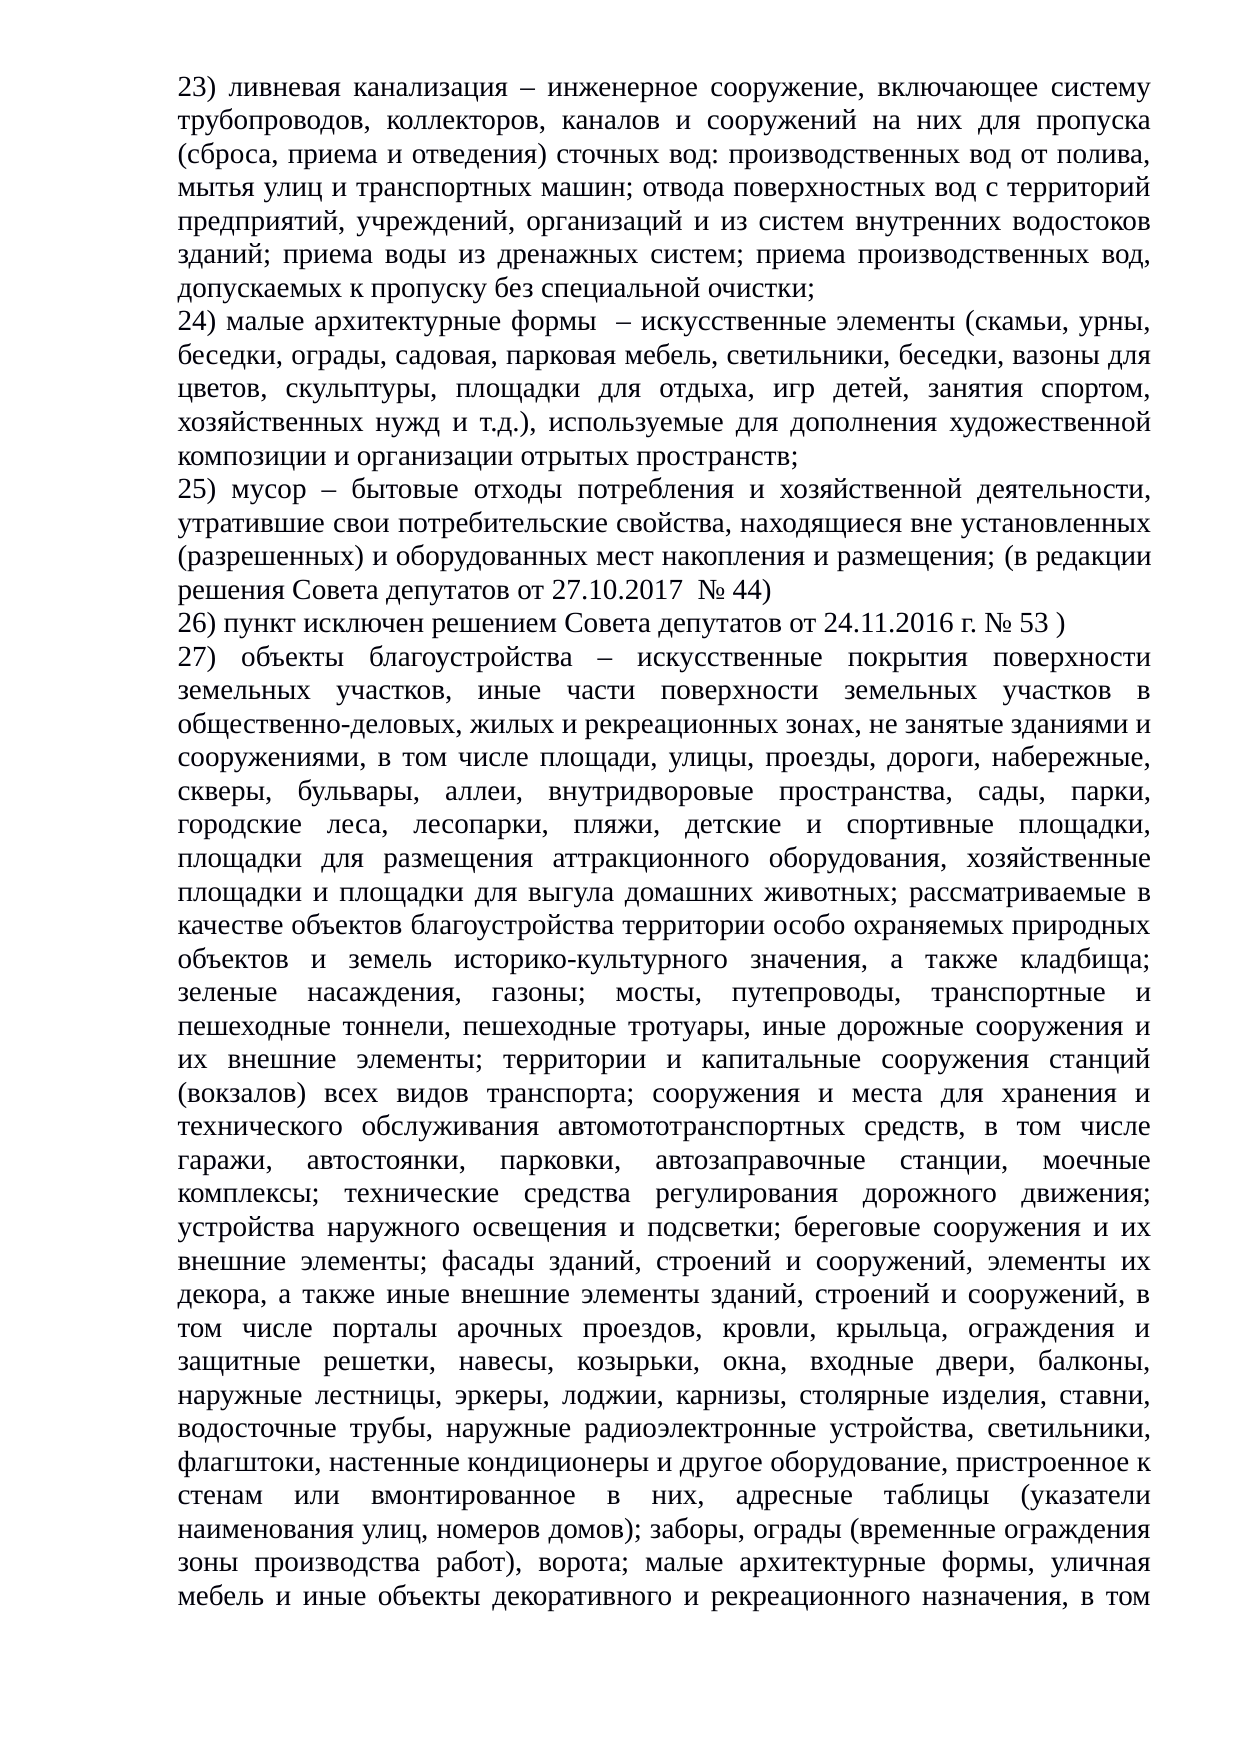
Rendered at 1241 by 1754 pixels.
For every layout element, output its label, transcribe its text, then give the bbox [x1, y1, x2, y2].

text 25) мусор – бытовые отходы потребления и хозяйственной деятельности, утратившие свои потребительские свойства, находящиеся вне установленных (разрешенных) и оборудованных мест накопления и размещения; (в редакции решения Совета депутатов от 27.10.2017 № 44) [177, 471, 1152, 605]
text 27) объекты благоустройства – искусственные покрытия поверхности земельных участков, иные части поверхности земельных участков в общественно-деловых, жилых и рекреационных зонах, не занятые зданиями и сооружениями, в том числе площади, улицы, проезды, дороги, набережные, скверы, бульвары, аллеи, внутридворовые пространства, сады, парки, городские леса, лесопарки, пляжи, детские и спортивные площадки, площадки для размещения аттракционного оборудования, хозяйственные площадки и площадки для выгула домашних животных; рассматриваемые в качестве объектов благоустройства территории особо охраняемых природных объектов и земель историко-культурного значения, а также кладбища; зеленые насаждения, газоны; мосты, путепроводы, транспортные и пешеходные тоннели, пешеходные тротуары, иные дорожные сооружения и их внешние элементы; территории и капитальные сооружения станций (вокзалов) всех видов транспорта; сооружения и места для хранения и технического обслуживания автомототранспортных средств, в том числе гаражи, автостоянки, парковки, автозаправочные станции, моечные комплексы; технические средства регулирования дорожного движения; устройства наружного освещения и подсветки; береговые сооружения и их внешние элементы; фасады зданий, строений и сооружений, элементы их декора, а также иные внешние элементы зданий, строений и сооружений, в том числе порталы арочных проездов, кровли, крыльца, ограждения и защитные решетки, навесы, козырьки, окна, входные двери, балконы, наружные лестницы, эркеры, лоджии, карнизы, столярные изделия, ставни, водосточные трубы, наружные радиоэлектронные устройства, светильники, флагштоки, настенные кондиционеры и другое оборудование, пристроенное к стенам или вмонтированное в них, адресные таблицы (указатели наименования улиц, номеров домов); заборы, ограды (временные ограждения зоны производства работ), ворота; малые архитектурные формы, уличная мебель и иные объекты декоративного и рекреационного назначения, в том [177, 639, 1152, 1612]
text 23) ливневая канализация – инженерное сооружение, включающее систему трубопроводов, коллекторов, каналов и сооружений на них для пропуска (сброса, приема и отведения) сточных вод: производственных вод от полива, мытья улиц и транспортных машин; отвода поверхностных вод с территорий предприятий, учреждений, организаций и из систем внутренних водостоков зданий; приема воды из дренажных систем; приема производственных вод, допускаемых к пропуску без специальной очистки; [177, 69, 1152, 303]
text 26) пункт исключен решением Совета депутатов от 24.11.2016 г. № 53 ) [177, 605, 1152, 639]
text 24) малые архитектурные формы – искусственные элементы (скамьи, урны, беседки, ограды, садовая, парковая мебель, светильники, беседки, вазоны для цветов, скульптуры, площадки для отдыха, игр детей, занятия спортом, хозяйственных нужд и т.д.), используемые для дополнения художественной композиции и организации отрытых пространств; [177, 303, 1152, 471]
